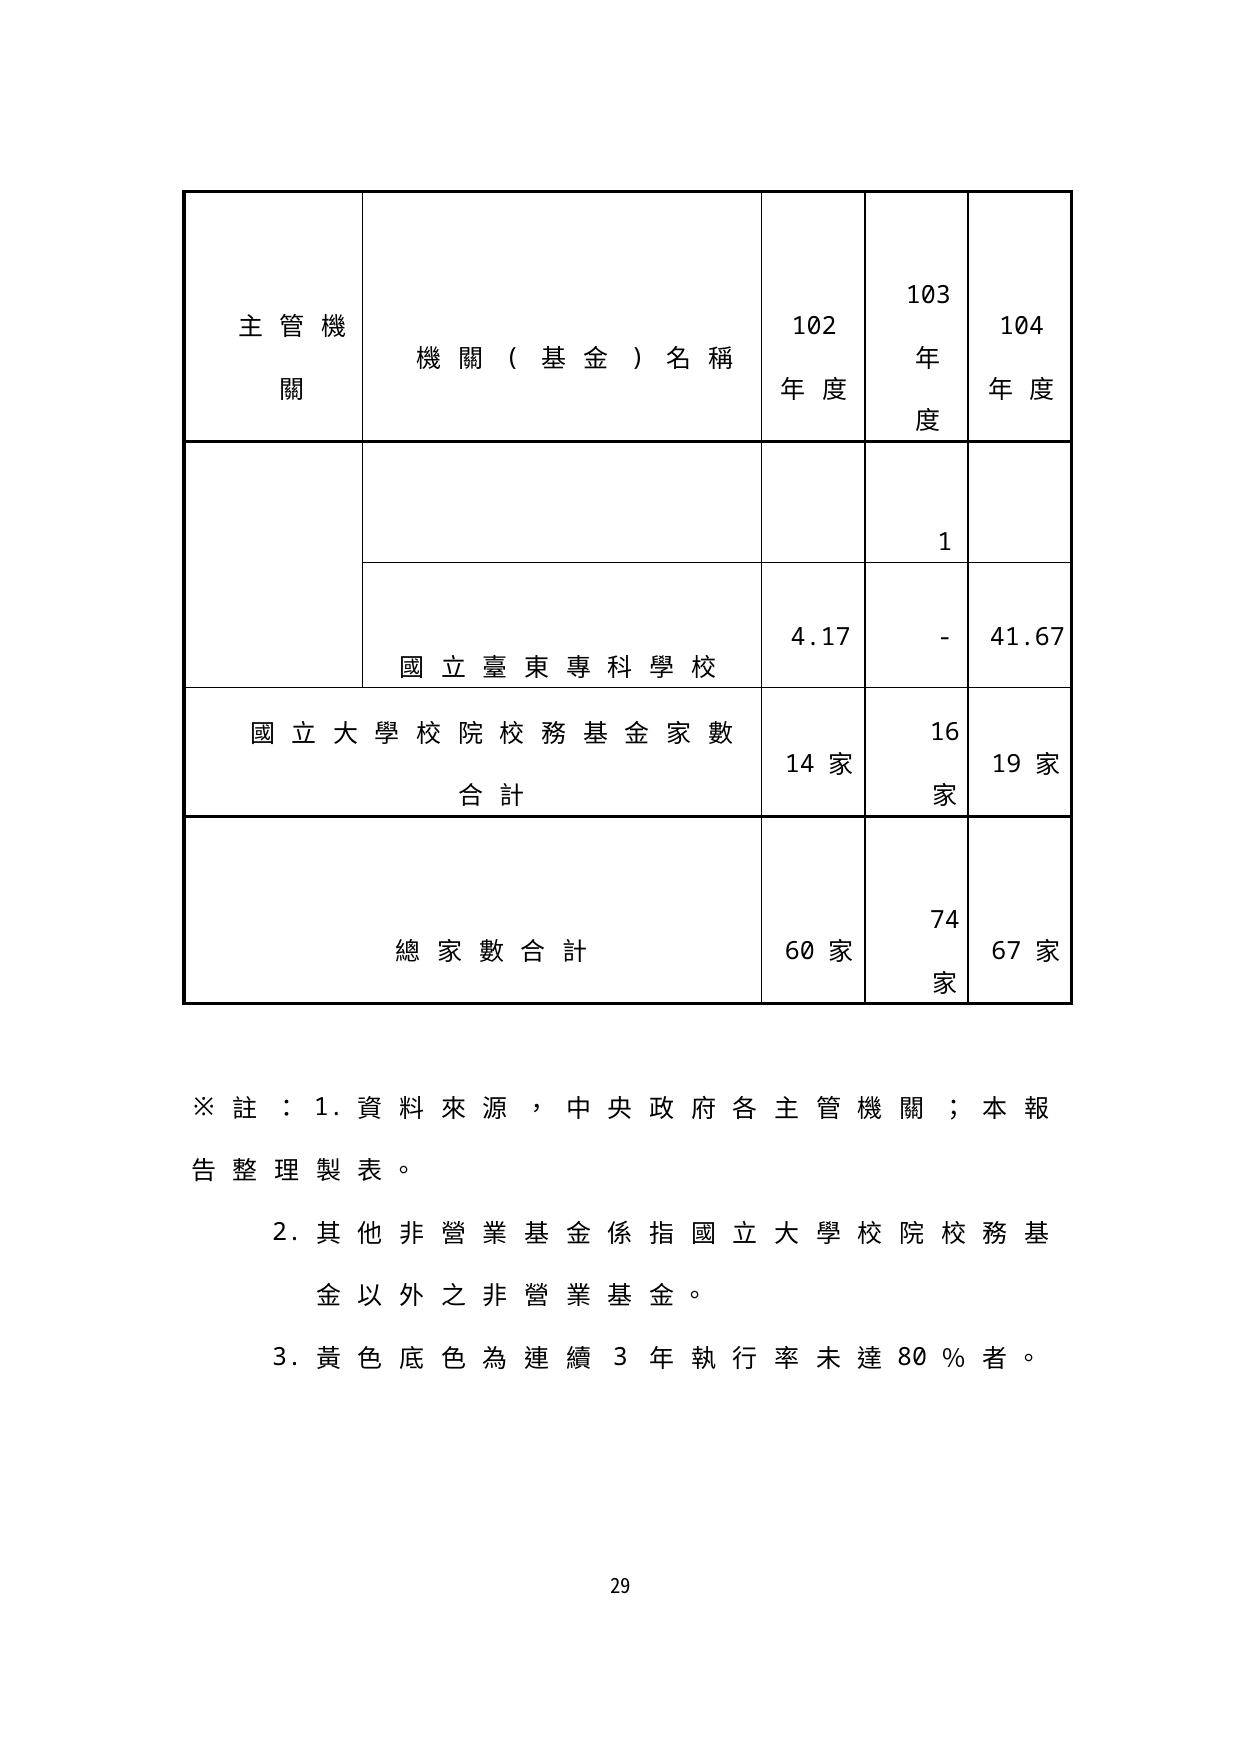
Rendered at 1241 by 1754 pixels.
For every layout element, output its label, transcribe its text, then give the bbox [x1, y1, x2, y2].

table_header 主管機關 [186, 193, 362, 439]
table_cell 國立大學校院校務基金家數合計 [186, 688, 761, 814]
table_cell 1 [866, 443, 967, 561]
table_cell 4.17 [762, 563, 864, 687]
table_cell 60家 [762, 818, 864, 1002]
text ※註：1.資料來源，中央政府各主管機關；本報告整理製表。 [183, 1064, 1058, 1189]
table_cell 14家 [762, 688, 864, 814]
table_cell 74家 [866, 818, 967, 1002]
table_cell 國立臺東專科學校 [363, 563, 761, 687]
table_cell 總家數合計 [186, 818, 761, 1002]
table_cell 41.67 [969, 563, 1070, 687]
table_cell [762, 443, 864, 561]
table_header 102年度 [762, 193, 864, 439]
table_cell - [969, 443, 1070, 561]
table_header 機關(基金)名稱 [363, 193, 761, 439]
text 2.其他非營業基金係指國立大學校院校務基金以外之非營業基金。 [257, 1189, 1058, 1314]
table_cell 67家 [969, 818, 1070, 1002]
table_cell 16家 [866, 688, 967, 814]
text 3.黃色底色為連續3年執行率未達80％者。 [257, 1314, 1058, 1377]
table_cell 19家 [969, 688, 1070, 814]
table_cell [186, 443, 362, 687]
table_cell [363, 443, 761, 561]
table_header 103年度 [866, 193, 967, 439]
table_header 104年度 [969, 193, 1070, 439]
table_cell - [866, 563, 967, 687]
